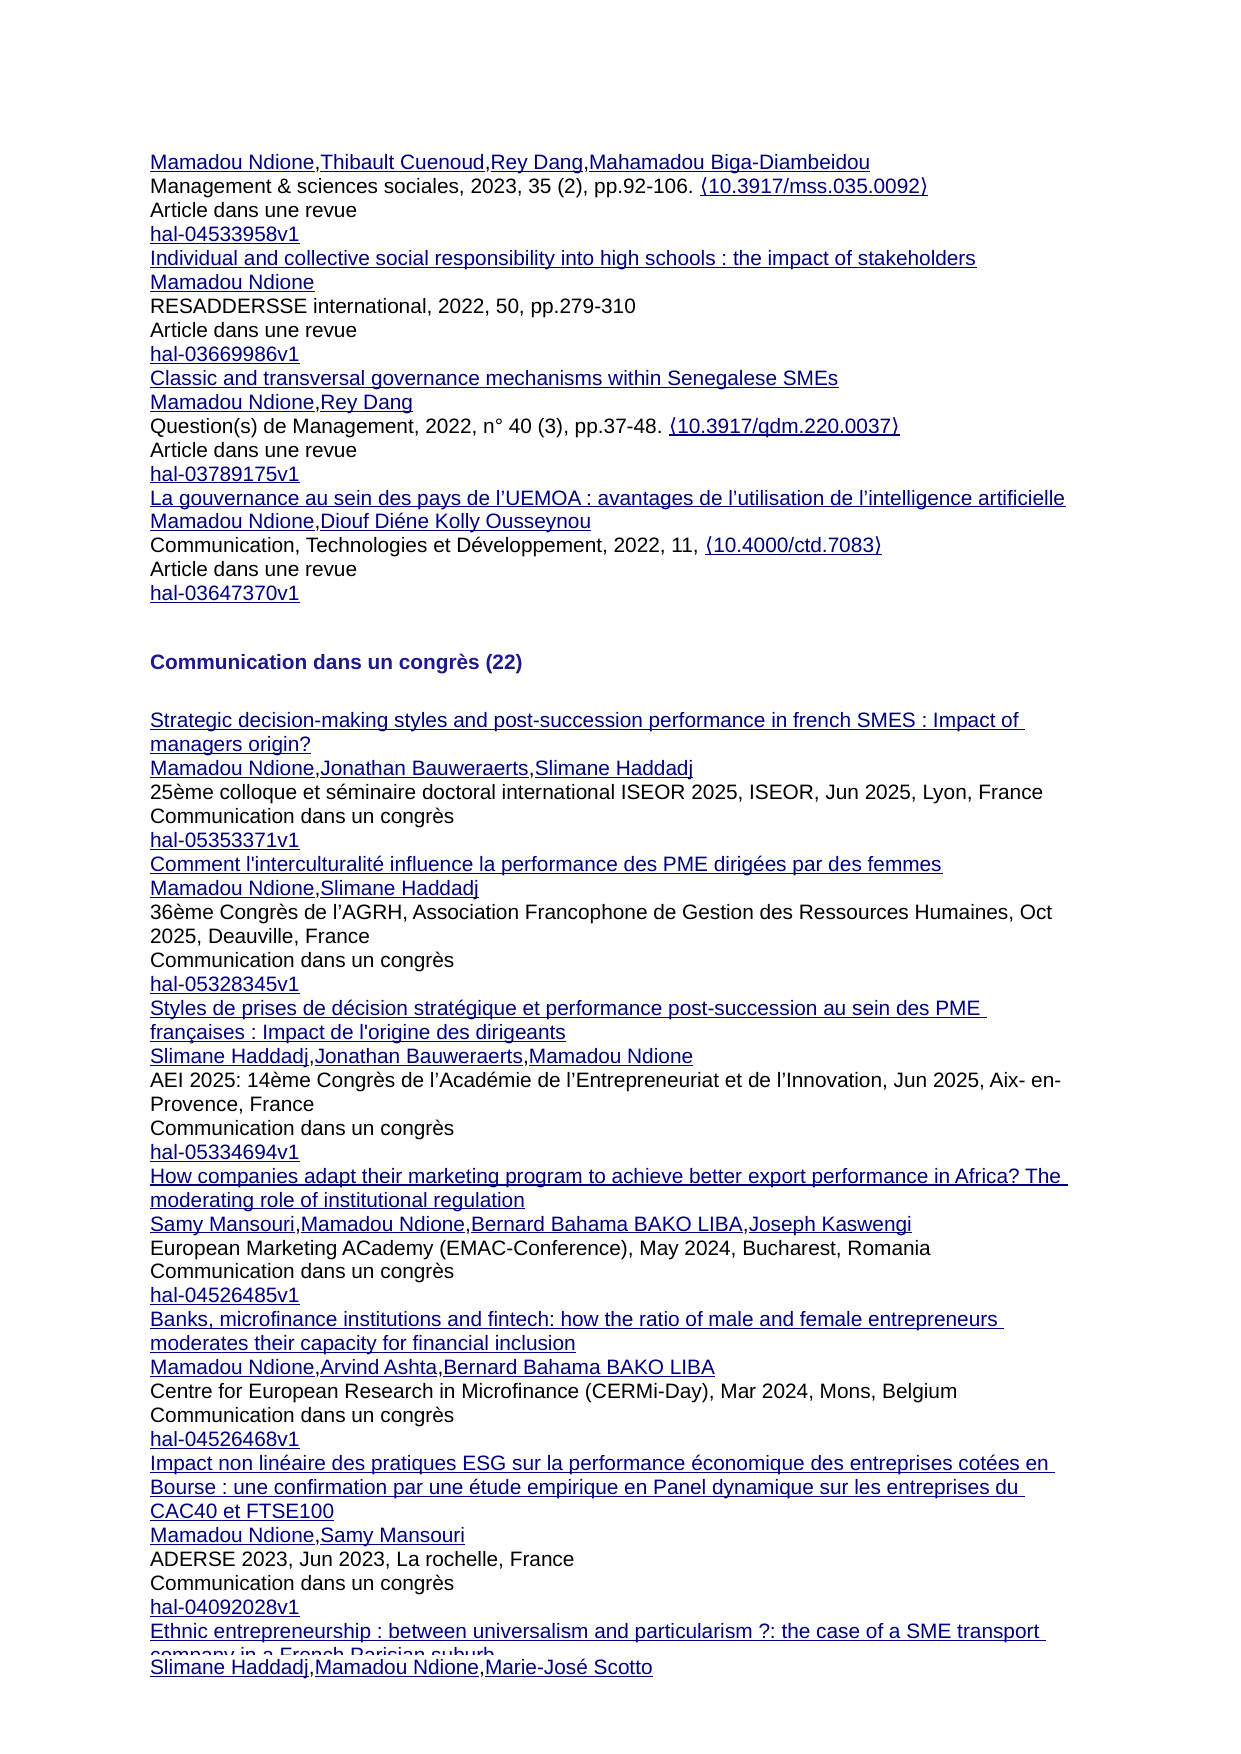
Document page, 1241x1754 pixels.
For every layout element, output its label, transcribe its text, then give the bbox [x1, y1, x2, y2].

table_cell Individual and collective social responsibility into high schools : the impact of stakeholders Mamadou Ndione RESADDERSSE international, 2022, 50, pp.279-310 Article dans une revue hal-03669986v1 [150, 246, 1090, 366]
table_cell Banks, microfinance institutions and fintech: how the ratio of male and female entrepreneurs moderates their capacity for financial inclusion Mamadou Ndione,Arvind Ashta,Bernard Bahama BAKO LIBA Centre for European Research in Microfinance (CERMi-Day), Mar 2024, Mons, Belgium Communication dans un congrès hal-04526468v1 [150, 1307, 1090, 1451]
table_cell Comment l'interculturalité influence la performance des PME dirigées par des femmes Mamadou Ndione,Slimane Haddadj 36ème Congrès de l’AGRH, Association Francophone de Gestion des Ressources Humaines, Oct 2025, Deauville, France Communication dans un congrès hal-05328345v1 [150, 852, 1090, 996]
table_cell Mamadou Ndione,Thibault Cuenoud,Rey Dang,Mahamadou Biga-Diambeidou Management & sciences sociales, 2023, 35 (2), pp.92-106. ⟨10.3917/mss.035.0092⟩ Article dans une revue hal-04533958v1 [150, 150, 1090, 246]
table_header Strategic decision-making styles and post-succession performance in french SMES : Impact of managers origin? Mamadou Ndione,Jonathan Bauweraerts,Slimane Haddadj 25ème colloque et séminaire doctoral international ISEOR 2025, ISEOR, Jun 2025, Lyon, France Communication dans un congrès hal-05353371v1 [150, 708, 1090, 852]
table_cell Classic and transversal governance mechanisms within Senegalese SMEs Mamadou Ndione,Rey Dang Question(s) de Management, 2022, n° 40 (3), pp.37-48. ⟨10.3917/qdm.220.0037⟩ Article dans une revue hal-03789175v1 [150, 366, 1090, 485]
table_cell La gouvernance au sein des pays de l’UEMOA : avantages de l’utilisation de l’intelligence artificielle Mamadou Ndione,Diouf Diéne Kolly Ousseynou Communication, Technologies et Développement, 2022, 11, ⟨10.4000/ctd.7083⟩ Article dans une revue hal-03647370v1 [150, 485, 1090, 605]
table_cell Impact non linéaire des pratiques ESG sur la performance économique des entreprises cotées en Bourse : une confirmation par une étude empirique en Panel dynamique sur les entreprises du CAC40 et FTSE100 Mamadou Ndione,Samy Mansouri ADERSE 2023, Jun 2023, La rochelle, France Communication dans un congrès hal-04092028v1 [150, 1451, 1090, 1619]
table_cell Styles de prises de décision stratégique et performance post-succession au sein des PME françaises : Impact de l'origine des dirigeants Slimane Haddadj,Jonathan Bauweraerts,Mamadou Ndione AEI 2025: 14ème Congrès de l’Académie de l’Entrepreneuriat et de l’Innovation, Jun 2025, Aix- en-Provence, France Communication dans un congrès hal-05334694v1 [150, 996, 1090, 1163]
table_cell Ethnic entrepreneurship : between universalism and particularism ?: the case of a SME transport company in a French Parisian suburb Slimane Haddadj,Mamadou Ndione,Marie-José Scotto [150, 1619, 1090, 1679]
subtitle Communication dans un congrès (22) [150, 650, 1090, 674]
table_cell How companies adapt their marketing program to achieve better export performance in Africa? The moderating role of institutional regulation Samy Mansouri,Mamadou Ndione,Bernard Bahama BAKO LIBA,Joseph Kaswengi European Marketing ACademy (EMAC-Conference), May 2024, Bucharest, Romania Communication dans un congrès hal-04526485v1 [150, 1164, 1090, 1307]
